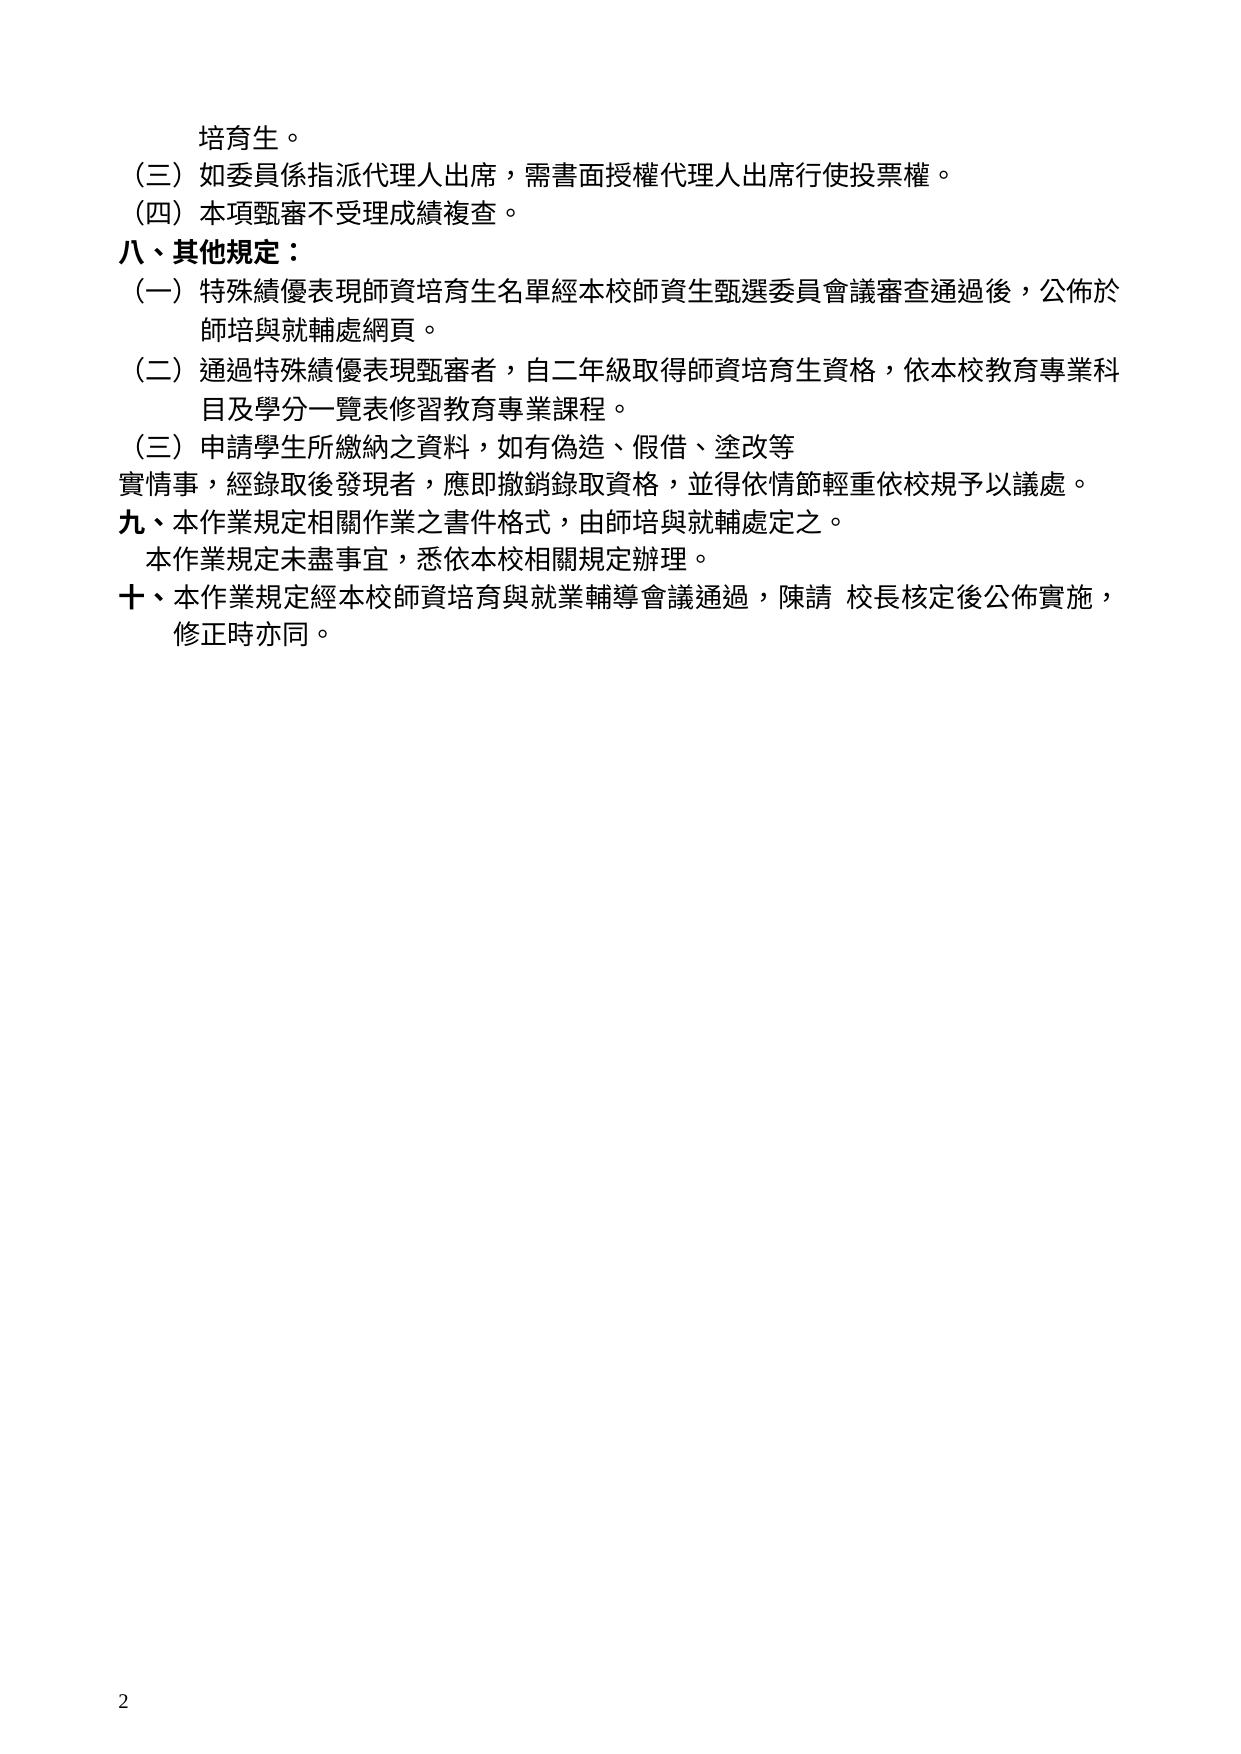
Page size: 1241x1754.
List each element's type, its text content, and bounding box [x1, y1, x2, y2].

text 十、本作業規定經本校師資培育與就業輔導會議通過，陳請 校長核定後公佈實施，修正時亦同。 [118, 577, 1122, 652]
text 實情事，經錄取後發現者，應即撤銷錄取資格，並得依情節輕重依校規予以議處。 [118, 464, 1122, 502]
subtitle 培育生。 [198, 118, 1122, 156]
text 九、本作業規定相關作業之書件格式，由師培與就輔處定之。 [118, 502, 1122, 539]
text （一）特殊績優表現師資培育生名單經本校師資生甄選委員會議審查通過後，公佈於師培與就輔處網頁。 [118, 270, 1122, 348]
text （三）申請學生所繳納之資料，如有偽造、假借、塗改等 [118, 427, 1122, 464]
subtitle （三）如委員係指派代理人出席，需書面授權代理人出席行使投票權。 [118, 156, 1122, 193]
text 八、其他規定： [118, 231, 1122, 270]
text 本作業規定未盡事宜，悉依本校相關規定辦理。 [118, 539, 1122, 577]
text （二）通過特殊績優表現甄審者，自二年級取得師資培育生資格，依本校教育專業科目及學分一覽表修習教育專業課程。 [118, 348, 1122, 427]
subtitle （四）本項甄審不受理成績複查。 [118, 193, 1122, 231]
